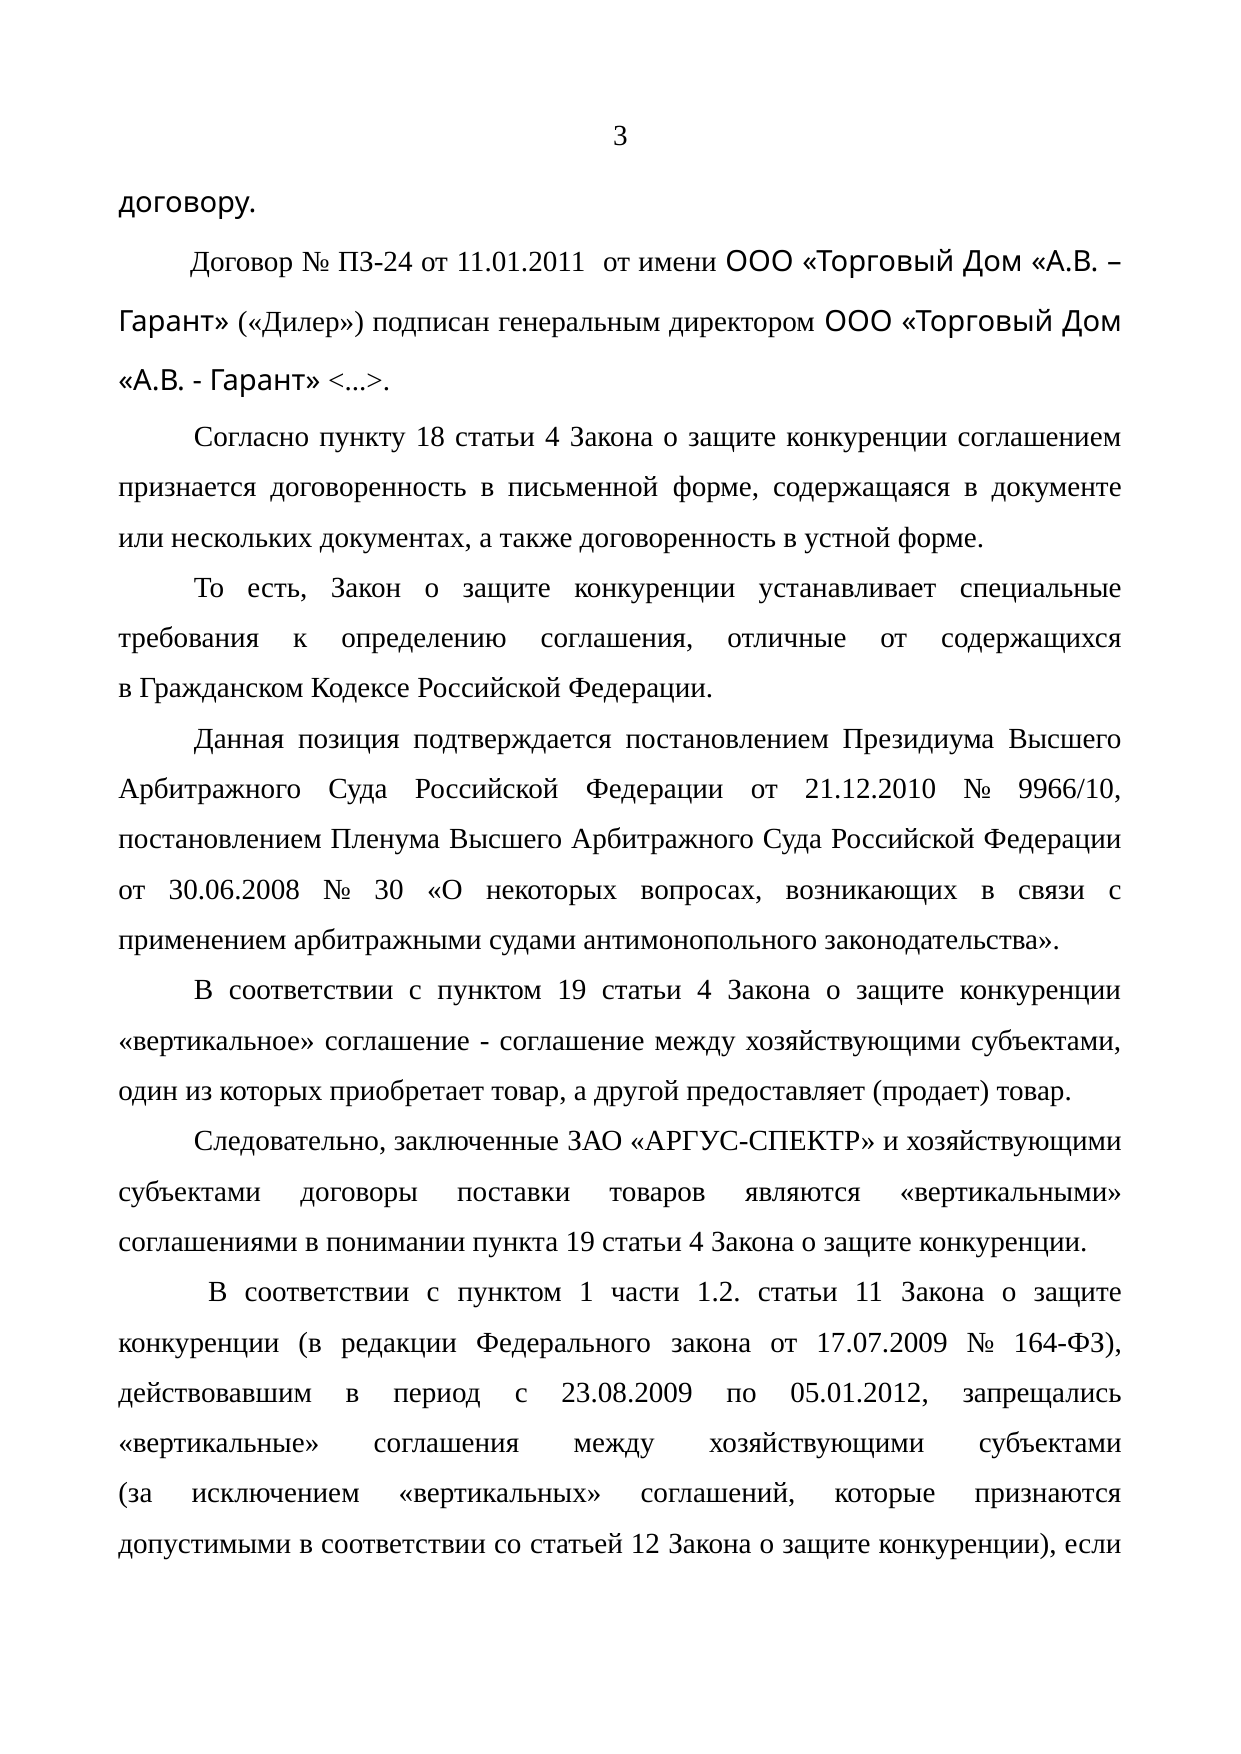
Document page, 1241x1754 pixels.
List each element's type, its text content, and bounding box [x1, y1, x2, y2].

text Данная позиция подтверждается постановлением Президиума Высшего Арбитражного Суда Российской Федерации от 21.12.2010 № 9966/10, постановлением Пленума Высшего Арбитражного Суда Российской Федерации от 30.06.2008 № 30 «О некоторых вопросах, возникающих в связи с применением арбитражными судами антимонопольного законодательства». [118, 721, 1122, 956]
text В соответствии с пунктом 1 части 1.2. статьи 11 Закона о защите конкуренции (в редакции Федерального закона от 17.07.2009 № 164-ФЗ), действовавшим в период с 23.08.2009 по 05.01.2012, запрещались «вертикальные» соглашения между хозяйствующими субъектами (за исключением «вертикальных» соглашений, которые признаются допустимыми в соответствии со статьей 12 Закона о защите конкуренции), если [118, 1274, 1122, 1559]
text Договор № ПЗ-24 от 11.01.2011 от имени ООО «Торговый Дом «А.В. – Гарант» («Дилер») подписан генеральным директором ООО «Торговый Дом «А.В. - Гарант» <...>. [118, 241, 1122, 399]
text Согласно пункту 18 статьи 4 Закона о защите конкуренции соглашением признается договоренность в письменной форме, содержащаяся в документе или нескольких документах, а также договоренность в устной форме. [118, 419, 1122, 553]
text В соответствии с пунктом 19 статьи 4 Закона о защите конкуренции «вертикальное» соглашение - соглашение между хозяйствующими субъектами, один из которых приобретает товар, а другой предоставляет (продает) товар. [118, 972, 1122, 1107]
text То есть, Закон о защите конкуренции устанавливает специальные требования к определению соглашения, отличные от содержащихся в Гражданском Кодексе Российской Федерации. [118, 570, 1122, 704]
text договору. [118, 181, 1122, 221]
text Следовательно, заключенные ЗАО «АРГУС-СПЕКТР» и хозяйствующими субъектами договоры поставки товаров являются «вертикальными» соглашениями в понимании пункта 19 статьи 4 Закона о защите конкуренции. [118, 1123, 1122, 1258]
